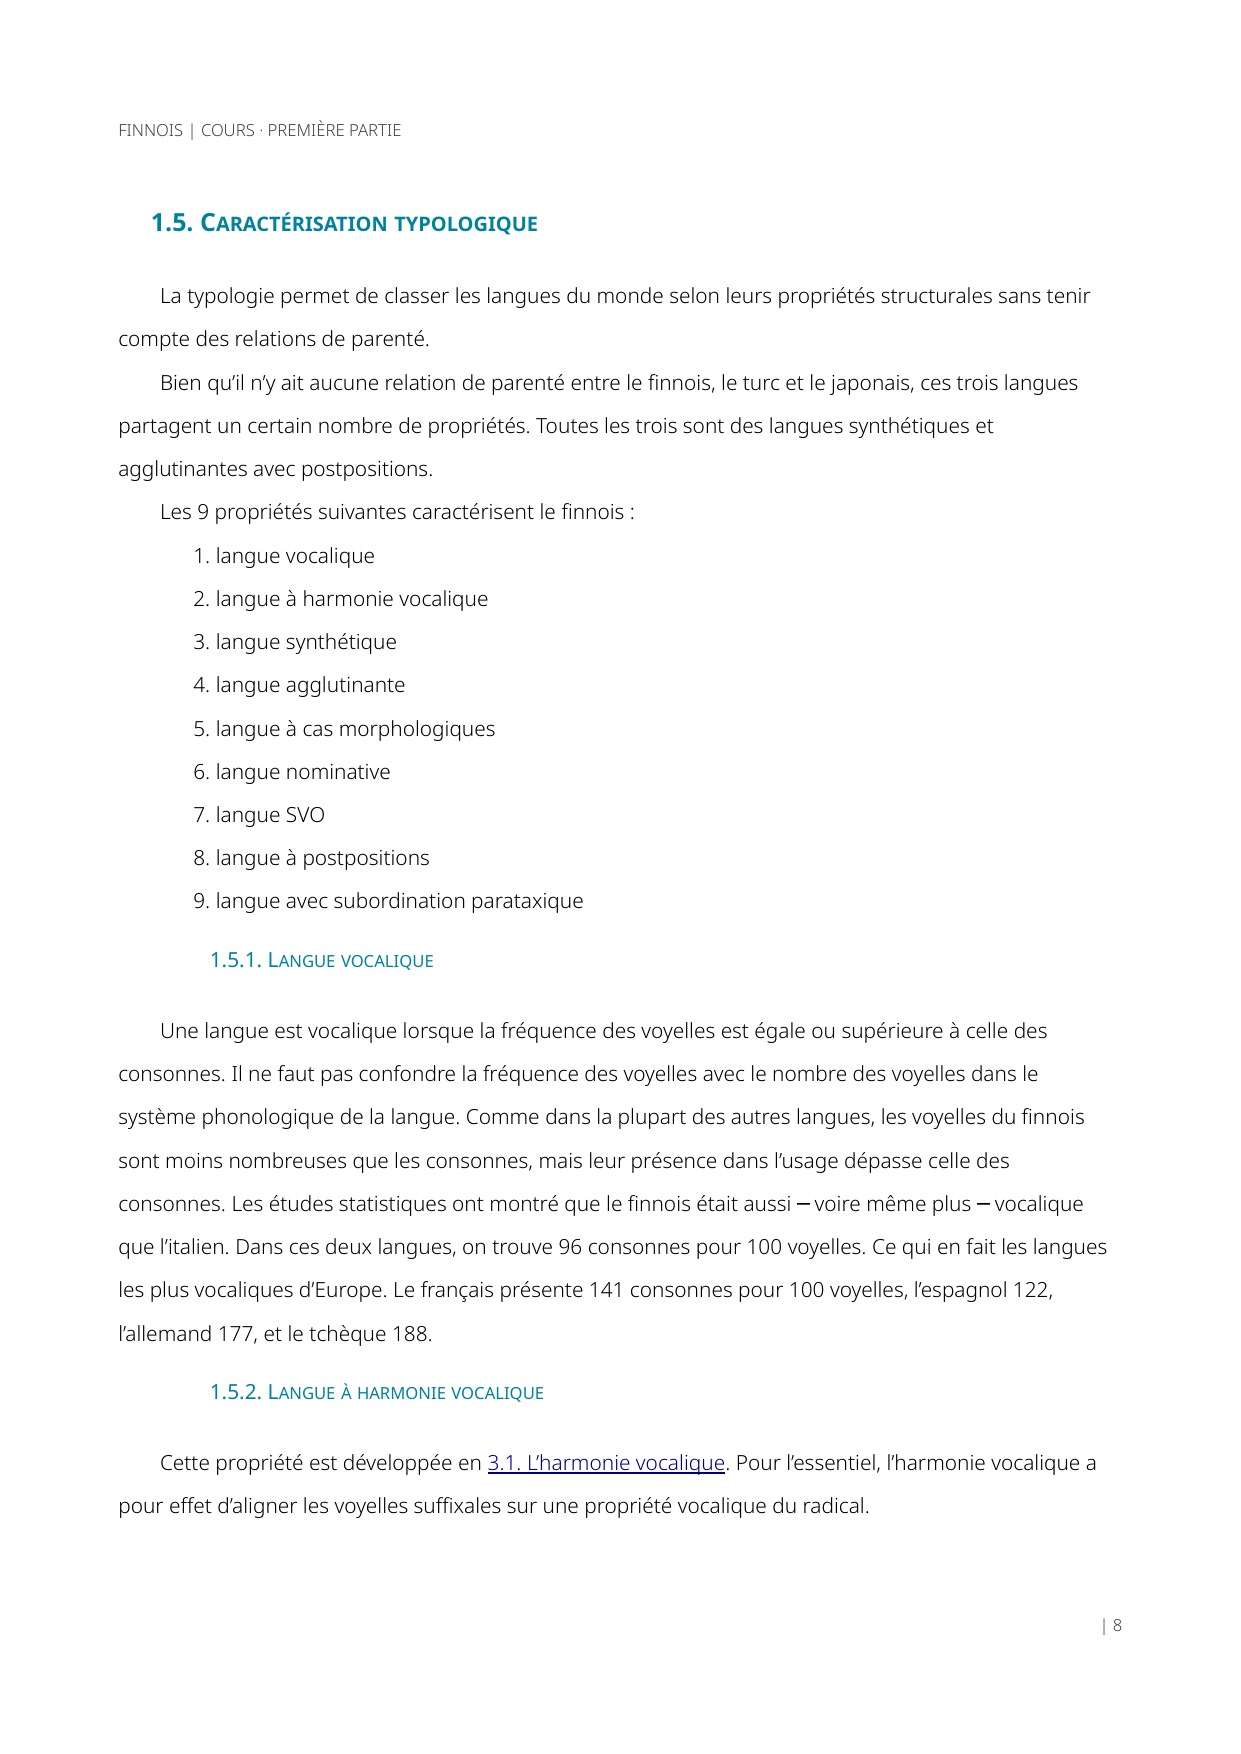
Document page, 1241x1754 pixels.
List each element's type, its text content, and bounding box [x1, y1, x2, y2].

text Bien qu’il n’y ait aucune relation de parenté entre le finnois, le turc et le japonais, ces trois langues partagent un certain nombre de propriétés. Toutes les trois sont des langues synthétiques et agglutinantes avec postpositions. [118, 368, 1122, 483]
list langue à cas morphologiques [142, 714, 1122, 742]
text Cette propriété est développée en 3.1. L’harmonie vocalique. Pour l’essentiel, l’harmonie vocalique a pour effet d’aligner les voyelles suffixales sur une propriété vocalique du radical. [118, 1448, 1122, 1520]
list langue synthétique [142, 627, 1122, 656]
list langue nominative [142, 757, 1122, 785]
list langue avec subordination parataxique [142, 887, 1122, 915]
text Les 9 propriétés suivantes caractérisent le finnois : [118, 497, 1122, 526]
subtitle Caractérisation typologique [148, 202, 1093, 242]
list langue à harmonie vocalique [142, 584, 1122, 612]
text La typologie permet de classer les langues du monde selon leurs propriétés structurales sans tenir compte des relations de parenté. [118, 281, 1122, 353]
subtitle Langue vocalique [207, 942, 1078, 976]
list langue à postpositions [142, 843, 1122, 872]
text Une langue est vocalique lorsque la fréquence des voyelles est égale ou supérieure à celle des consonnes. Il ne faut pas confondre la fréquence des voyelles avec le nombre des voyelles dans le système phonologique de la langue. Comme dans la plupart des autres langues, les voyelles du finnois sont moins nombreuses que les consonnes, mais leur présence dans l’usage dépasse celle des consonnes. Les études statistiques ont montré que le finnois était aussi ─ voire même plus ─ vocalique que l’italien. Dans ces deux langues, on trouve 96 consonnes pour 100 voyelles. Ce qui en fait les langues les plus vocaliques d’Europe. Le français présente 141 consonnes pour 100 voyelles, l’espagnol 122, l’allemand 177, et le tchèque 188. [118, 1016, 1122, 1347]
list langue vocalique [142, 541, 1122, 569]
list langue agglutinante [142, 670, 1122, 699]
subtitle Langue à harmonie vocalique [207, 1374, 1078, 1408]
list langue SVO [142, 800, 1122, 828]
